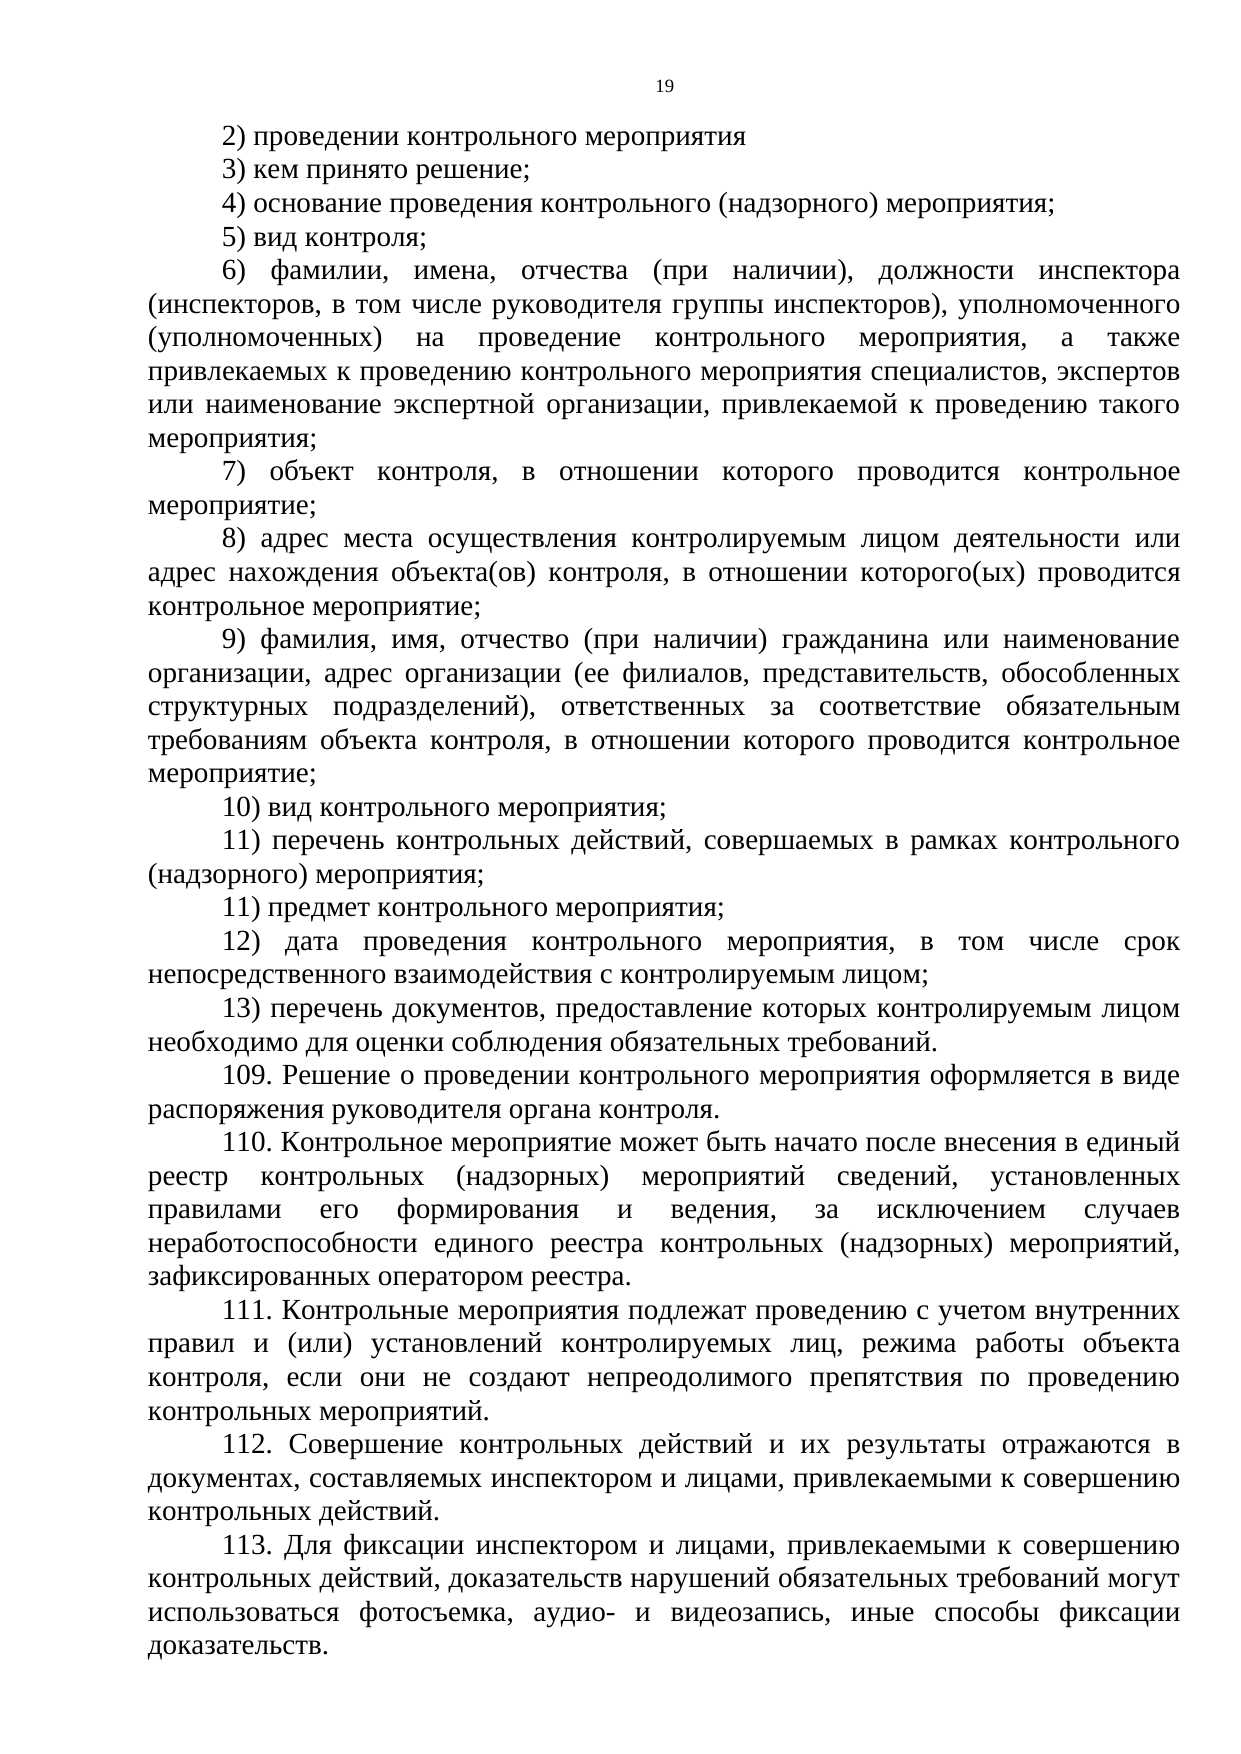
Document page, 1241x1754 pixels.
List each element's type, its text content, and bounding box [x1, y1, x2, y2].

text 13) перечень документов, предоставление которых контролируемым лицом необходимо для оценки соблюдения обязательных требований. [148, 990, 1181, 1057]
text 10) вид контрольного мероприятия; [148, 789, 1181, 822]
text 111. Контрольные мероприятия подлежат проведению с учетом внутренних правил и (или) установлений контролируемых лиц, режима работы объекта контроля, если они не создают непреодолимого препятствия по проведению контрольных мероприятий. [148, 1292, 1181, 1426]
text 4) основание проведения контрольного (надзорного) мероприятия; [148, 185, 1181, 219]
text 11) предмет контрольного мероприятия; [148, 889, 1181, 923]
text 9) фамилия, имя, отчество (при наличии) гражданина или наименование организации, адрес организации (ее филиалов, представительств, обособленных структурных подразделений), ответственных за соответствие обязательным требованиям объекта контроля, в отношении которого проводится контрольное мероприятие; [148, 621, 1181, 789]
text 8) адрес места осуществления контролируемым лицом деятельности или адрес нахождения объекта(ов) контроля, в отношении которого(ых) проводится контрольное мероприятие; [148, 521, 1181, 621]
text 2) проведении контрольного мероприятия [148, 118, 1181, 152]
text 5) вид контроля; [148, 219, 1181, 252]
text 6) фамилии, имена, отчества (при наличии), должности инспектора (инспекторов, в том числе руководителя группы инспекторов), уполномоченного (уполномоченных) на проведение контрольного мероприятия, а также привлекаемых к проведению контрольного мероприятия специалистов, экспертов или наименование экспертной организации, привлекаемой к проведению такого мероприятия; [148, 252, 1181, 453]
text 110. Контрольное мероприятие может быть начато после внесения в единый реестр контрольных (надзорных) мероприятий сведений, установленных правилами его формирования и ведения, за исключением случаев неработоспособности единого реестра контрольных (надзорных) мероприятий, зафиксированных оператором реестра. [148, 1124, 1181, 1292]
text 7) объект контроля, в отношении которого проводится контрольное мероприятие; [148, 453, 1181, 521]
text 12) дата проведения контрольного мероприятия, в том числе срок непосредственного взаимодействия с контролируемым лицом; [148, 923, 1181, 990]
text 3) кем принято решение; [148, 152, 1181, 185]
text 113. Для фиксации инспектором и лицами, привлекаемыми к совершению контрольных действий, доказательств нарушений обязательных требований могут использоваться фотосъемка, аудио- и видеозапись, иные способы фиксации доказательств. [148, 1527, 1181, 1661]
text 112. Совершение контрольных действий и их результаты отражаются в документах, составляемых инспектором и лицами, привлекаемыми к совершению контрольных действий. [148, 1426, 1181, 1527]
text 11) перечень контрольных действий, совершаемых в рамках контрольного (надзорного) мероприятия; [148, 822, 1181, 889]
text 109. Решение о проведении контрольного мероприятия оформляется в виде распоряжения руководителя органа контроля. [148, 1057, 1181, 1124]
